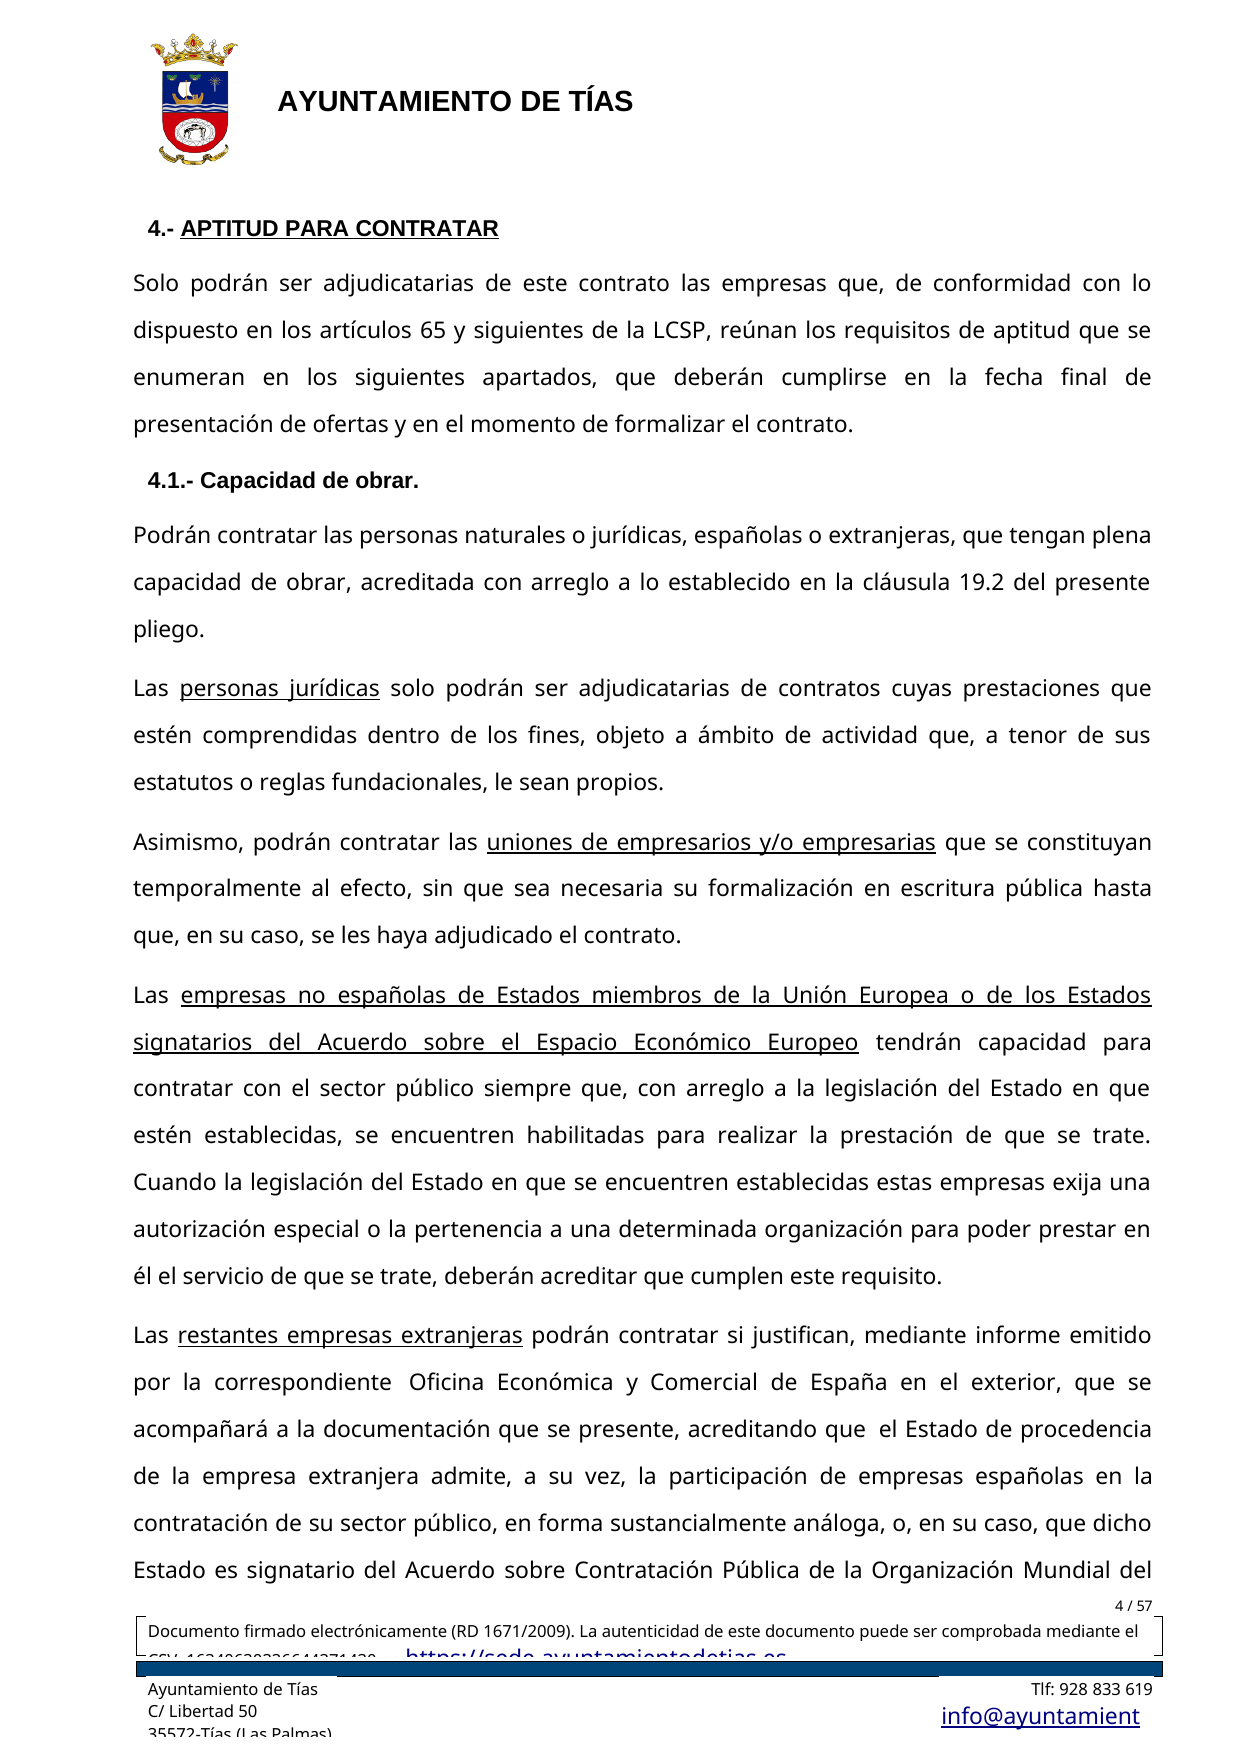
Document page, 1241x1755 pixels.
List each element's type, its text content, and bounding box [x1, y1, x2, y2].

text Las restantes empresas extranjeras podrán contratar si justifican, mediante informe emitido por la correspondiente Oficina Económica y Comercial de España en el exterior, que se acompañará a la documentación que se presente, acreditando que el Estado de procedencia de la empresa extranjera admite, a su vez, la participación de empresas españolas en la contratación de su sector público, en forma sustancialmente análoga, o, en su caso, que dicho Estado es signatario del Acuerdo sobre Contratación Pública de la Organización Mundial del [133, 1319, 1152, 1585]
text Las empresas no españolas de Estados miembros de la Unión Europea o de los Estados signatarios del Acuerdo sobre el Espacio Económico Europeo tendrán capacidad para contratar con el sector público siempre que, con arreglo a la legislación del Estado en que estén establecidas, se encuentren habilitadas para realizar la prestación de que se trate. Cuando la legislación del Estado en que se encuentren establecidas estas empresas exija una autorización especial o la pertenencia a una determinada organización para poder prestar en él el servicio de que se trate, deberán acreditar que cumplen este requisito. [133, 978, 1152, 1291]
text Asimismo, podrán contratar las uniones de empresarios y/o empresarias que se constituyan temporalmente al efecto, sin que sea necesaria su formalización en escritura pública hasta que, en su caso, se les haya adjudicado el contrato. [133, 825, 1152, 950]
subtitle 4.- APTITUD PARA CONTRATAR [148, 215, 1167, 242]
subtitle 4.1.- Capacidad de obrar. [148, 467, 1167, 493]
text Las personas jurídicas solo podrán ser adjudicatarias de contratos cuyas prestaciones que estén comprendidas dentro de los fines, objeto a ámbito de actividad que, a tenor de sus estatutos o reglas fundacionales, le sean propios. [133, 672, 1152, 797]
text Solo podrán ser adjudicatarias de este contrato las empresas que, de conformidad con lo dispuesto en los artículos 65 y siguientes de la LCSP, reúnan los requisitos de aptitud que se enumeran en los siguientes apartados, que deberán cumplirse en la fecha final de presentación de ofertas y en el momento de formalizar el contrato. [133, 267, 1152, 439]
text Podrán contratar las personas naturales o jurídicas, españolas o extranjeras, que tengan plena capacidad de obrar, acreditada con arreglo a lo establecido en la cláusula 19.2 del presente pliego. [133, 519, 1152, 644]
